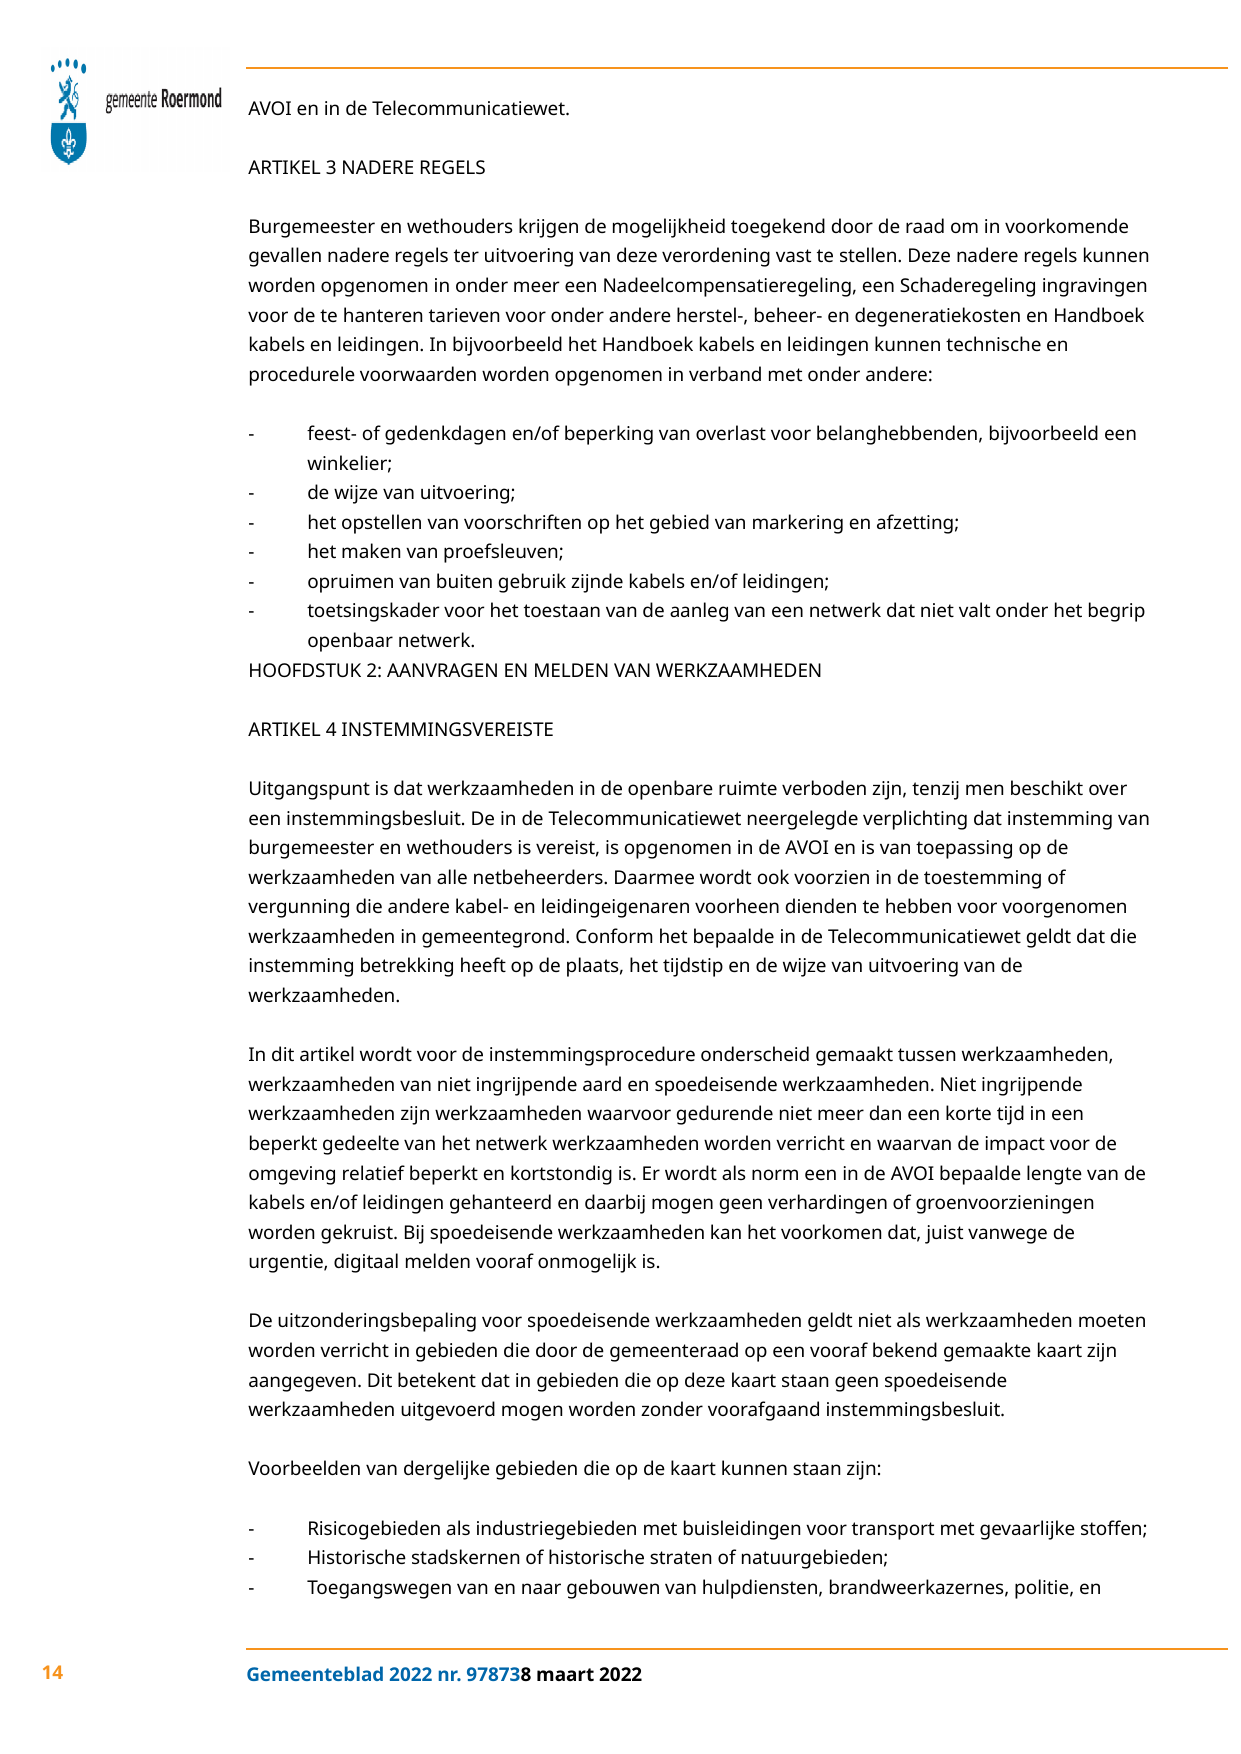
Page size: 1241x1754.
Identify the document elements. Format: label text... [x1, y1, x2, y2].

list Historische stadskernen of historische straten of natuurgebieden; [248, 1544, 1152, 1570]
list Toegangswegen van en naar gebouwen van hulpdiensten, brandweerkazernes, politie, en [248, 1574, 1152, 1600]
text In dit artikel wordt voor de instemmingsprocedure onderscheid gemaakt tussen werkzaamheden, werkzaamheden van niet ingrijpende aard en spoedeisende werkzaamheden. Niet ingrijpende werkzaamheden zijn werkzaamheden waarvoor gedurende niet meer dan een korte tijd in een beperkt gedeelte van het netwerk werkzaamheden worden verricht en waarvan de impact voor de omgeving relatief beperkt en kortstondig is. Er wordt als norm een in de AVOI bepaalde lengte van de kabels en/of leidingen gehanteerd en daarbij mogen geen verhardingen of groenvoorzieningen worden gekruist. Bij spoedeisende werkzaamheden kan het voorkomen dat, juist vanwege de urgentie, digitaal melden vooraf onmogelijk is. [248, 1041, 1152, 1274]
text ARTIKEL 4 INSTEMMINGSVEREISTE [248, 716, 1152, 742]
picture [41, 47, 231, 172]
text De uitzonderingsbepaling voor spoedeisende werkzaamheden geldt niet als werkzaamheden moeten worden verricht in gebieden die door de gemeenteraad op een vooraf bekend gemaakte kaart zijn aangegeven. Dit betekent dat in gebieden die op deze kaart staan geen spoedeisende werkzaamheden uitgevoerd mogen worden zonder voorafgaand instemmingsbesluit. [248, 1308, 1152, 1422]
list het opstellen van voorschriften op het gebied van markering en afzetting; [248, 509, 1152, 535]
list feest- of gedenkdagen en/of beperking van overlast voor belanghebbenden, bijvoorbeeld een winkelier; [248, 420, 1152, 476]
list opruimen van buiten gebruik zijnde kabels en/of leidingen; [248, 568, 1152, 594]
text Burgemeester en wethouders krijgen de mogelijkheid toegekend door de raad om in voorkomende gevallen nadere regels ter uitvoering van deze verordening vast te stellen. Deze nadere regels kunnen worden opgenomen in onder meer een Nadeelcompensatieregeling, een Schaderegeling ingravingen voor de te hanteren tarieven voor onder andere herstel-, beheer- en degeneratiekosten en Handboek kabels en leidingen. In bijvoorbeeld het Handboek kabels en leidingen kunnen technische en procedurele voorwaarden worden opgenomen in verband met onder andere: [248, 213, 1152, 387]
list Risicogebieden als industriegebieden met buisleidingen voor transport met gevaarlijke stoffen; [248, 1515, 1152, 1541]
text HOOFDSTUK 2: AANVRAGEN EN MELDEN VAN WERKZAAMHEDEN [248, 657, 1152, 683]
list de wijze van uitvoering; [248, 479, 1152, 505]
list toetsingskader voor het toestaan van de aanleg van een netwerk dat niet valt onder het begrip openbaar netwerk. [248, 598, 1152, 653]
text AVOI en in de Telecommunicatiewet. [248, 95, 1152, 121]
text Uitgangspunt is dat werkzaamheden in de openbare ruimte verboden zijn, tenzij men beschikt over een instemmingsbesluit. De in de Telecommunicatiewet neergelegde verplichting dat instemming van burgemeester en wethouders is vereist, is opgenomen in de AVOI en is van toepassing op de werkzaamheden van alle netbeheerders. Daarmee wordt ook voorzien in de toestemming of vergunning die andere kabel- en leidingeigenaren voorheen dienden te hebben voor voorgenomen werkzaamheden in gemeentegrond. Conform het bepaalde in de Telecommunicatiewet geldt dat die instemming betrekking heeft op de plaats, het tijdstip en de wijze van uitvoering van de werkzaamheden. [248, 775, 1152, 1008]
text ARTIKEL 3 NADERE REGELS [248, 154, 1152, 180]
text Voorbeelden van dergelijke gebieden die op de kaart kunnen staan zijn: [248, 1456, 1152, 1481]
list het maken van proefsleuven; [248, 538, 1152, 564]
